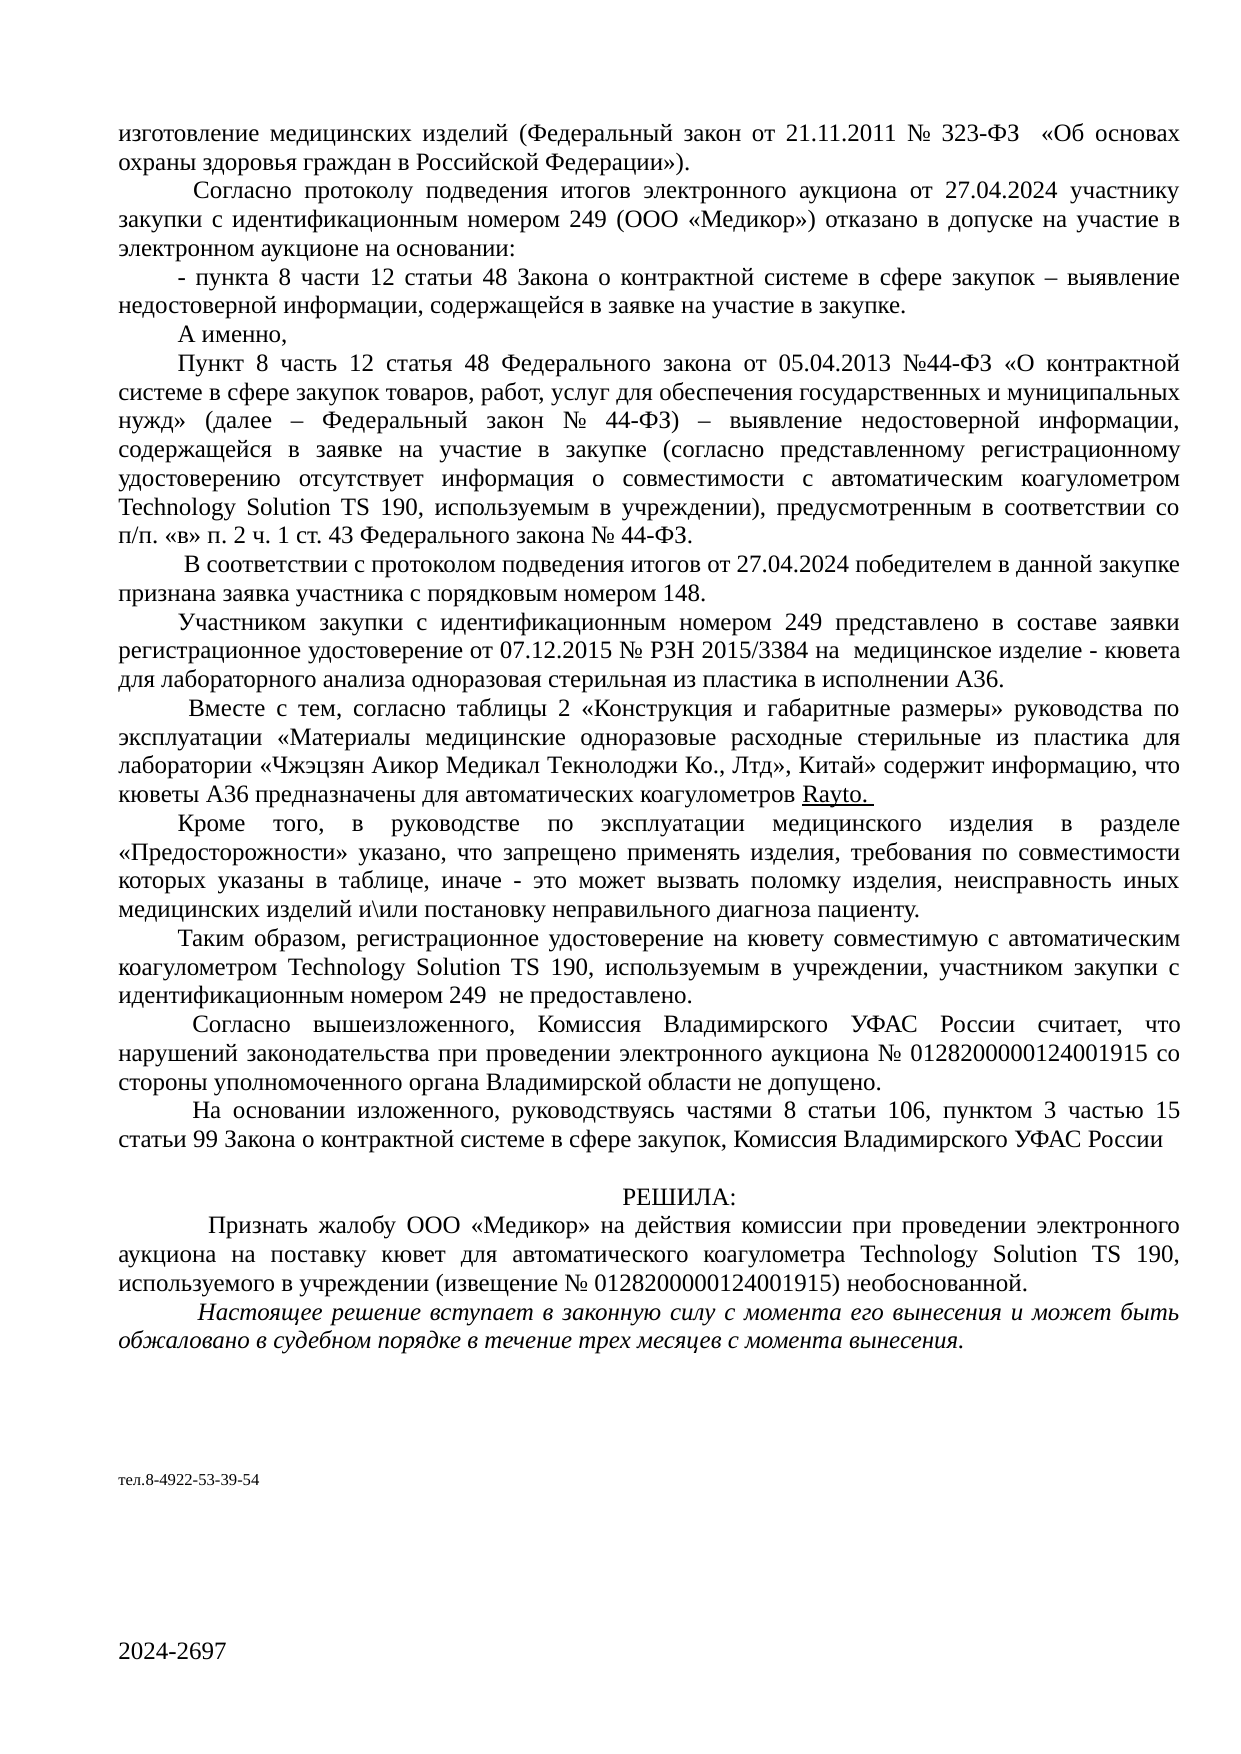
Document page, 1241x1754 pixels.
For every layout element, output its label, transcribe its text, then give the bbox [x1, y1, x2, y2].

text Признать жалобу ООО «Медикор» на действия комиссии при проведении электронного аукциона на поставку кювет для автоматического коагулометра Technology Solution TS 190, используемого в учреждении (извещение № 0128200000124001915) необоснованной. [118, 1211, 1181, 1297]
text Кроме того, в руководстве по эксплуатации медицинского изделия в разделе «Предосторожности» указано, что запрещено применять изделия, требования по совместимости которых указаны в таблице, иначе - это может вызвать поломку изделия, неисправность иных медицинских изделий и\или постановку неправильного диагноза пациенту. [118, 808, 1181, 923]
text Вместе с тем, согласно таблицы 2 «Конструкция и габаритные размеры» руководства по эксплуатации «Материалы медицинские одноразовые расходные стерильные из пластика для лаборатории «Чжэцзян Аикор Медикал Текнолоджи Ко., Лтд», Китай» содержит информацию, что кюветы A36 предназначены для автоматических коагулометров Rayto. [118, 693, 1181, 808]
text На основании изложенного, руководствуясь частями 8 статьи 106, пунктом 3 частью 15 статьи 99 Закона о контрактной системе в сфере закупок, Комиссия Владимирского УФАС России [118, 1096, 1181, 1153]
text Согласно протоколу подведения итогов электронного аукциона от 27.04.2024 участнику закупки с идентификационным номером 249 (ООО «Медикор») отказано в допуске на участие в электронном аукционе на основании: [118, 176, 1181, 262]
text Участником закупки с идентификационным номером 249 представлено в составе заявки регистрационное удостоверение от 07.12.2015 № РЗН 2015/3384 на медицинское изделие - кювета для лабораторного анализа одноразовая стерильная из пластика в исполнении A36. [118, 607, 1181, 693]
text - пункта 8 части 12 статьи 48 Закона о контрактной системе в сфере закупок – выявление недостоверной информации, содержащейся в заявке на участие в закупке. [118, 262, 1181, 319]
text Таким образом, регистрационное удостоверение на кювету совместимую с автоматическим коагулометром Technology Solution TS 190, используемым в учреждении, участником закупки с идентификационным номером 249 не предоставлено. [118, 923, 1181, 1009]
text изготовление медицинских изделий (Федеральный закон от 21.11.2011 № 323-ФЗ «Об основах охраны здоровья граждан в Российской Федерации»). [118, 118, 1181, 176]
text А именно, [118, 319, 1181, 348]
text РЕШИЛА: [118, 1182, 1181, 1211]
text Пункт 8 часть 12 статья 48 Федерального закона от 05.04.2013 №44-ФЗ «О контрактной системе в сфере закупок товаров, работ, услуг для обеспечения государственных и муниципальных нужд» (далее – Федеральный закон № 44-ФЗ) – выявление недостоверной информации, содержащейся в заявке на участие в закупке (согласно представленному регистрационному удостоверению отсутствует информация о совместимости с автоматическим коагулометром Technology Solution TS 190, используемым в учреждении), предусмотренным в соответствии со п/п. «в» п. 2 ч. 1 ст. 43 Федерального закона № 44-ФЗ. [118, 348, 1181, 549]
text Настоящее решение вступает в законную силу с момента его вынесения и может быть обжаловано в судебном порядке в течение трех месяцев с момента вынесения. [118, 1297, 1181, 1354]
text тел.8-4922-53-39-54 [118, 1469, 1181, 1488]
text Согласно вышеизложенного, Комиссия Владимирского УФАС России считает, что нарушений законодательства при проведении электронного аукциона № 0128200000124001915 со стороны уполномоченного органа Владимирской области не допущено. [118, 1009, 1181, 1096]
text В соответствии с протоколом подведения итогов от 27.04.2024 победителем в данной закупке признана заявка участника с порядковым номером 148. [118, 549, 1181, 607]
